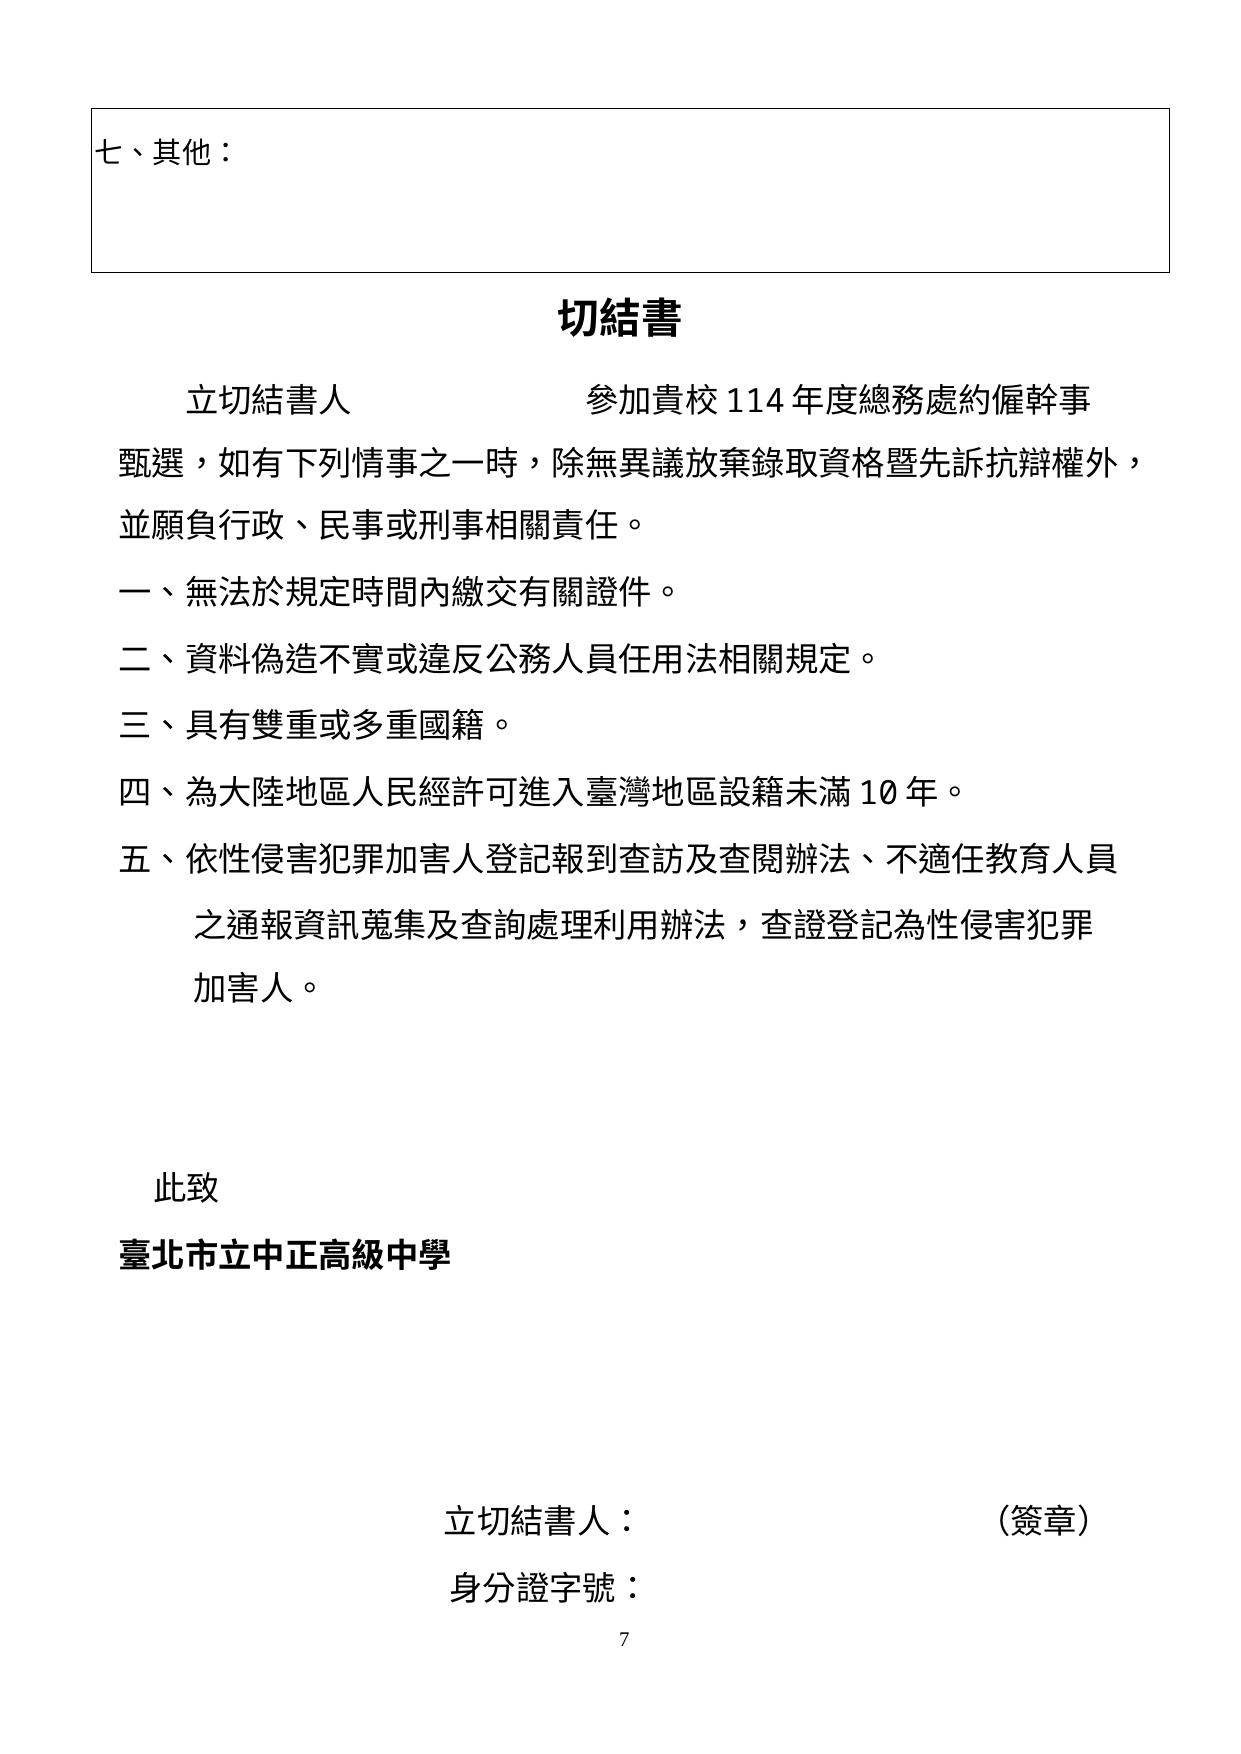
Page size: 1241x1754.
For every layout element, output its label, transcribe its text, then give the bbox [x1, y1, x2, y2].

text 二、資料偽造不實或違反公務人員任用法相關規定。 [118, 615, 1122, 677]
text 立切結書人： （簽章） [118, 1477, 1122, 1540]
text 立切結書人 參加貴校114年度總務處約僱幹事甄選，如有下列情事之一時，除無異議放棄錄取資格暨先訴抗辯權外，並願負行政、民事或刑事相關責任。 [118, 357, 1122, 544]
text 此致 [118, 1144, 1122, 1207]
text 臺北市立中正高級中學 [118, 1211, 1122, 1273]
text 五、依性侵害犯罪加害人登記報到查訪及查閱辦法、不適任教育人員 [118, 815, 1122, 877]
text 之通報資訊蒐集及查詢處理利用辦法，查證登記為性侵害犯罪加害人。 [193, 882, 1122, 1007]
text 三、具有雙重或多重國籍。 [118, 682, 1122, 744]
text 一、無法於規定時間內繳交有關證件。 [118, 548, 1122, 611]
text 身分證字號： [118, 1544, 1122, 1607]
text 四、為大陸地區人民經許可進入臺灣地區設籍未滿10年。 [118, 748, 1122, 811]
text 切結書 [118, 273, 1122, 336]
table_cell 七、其他： [92, 109, 1169, 272]
